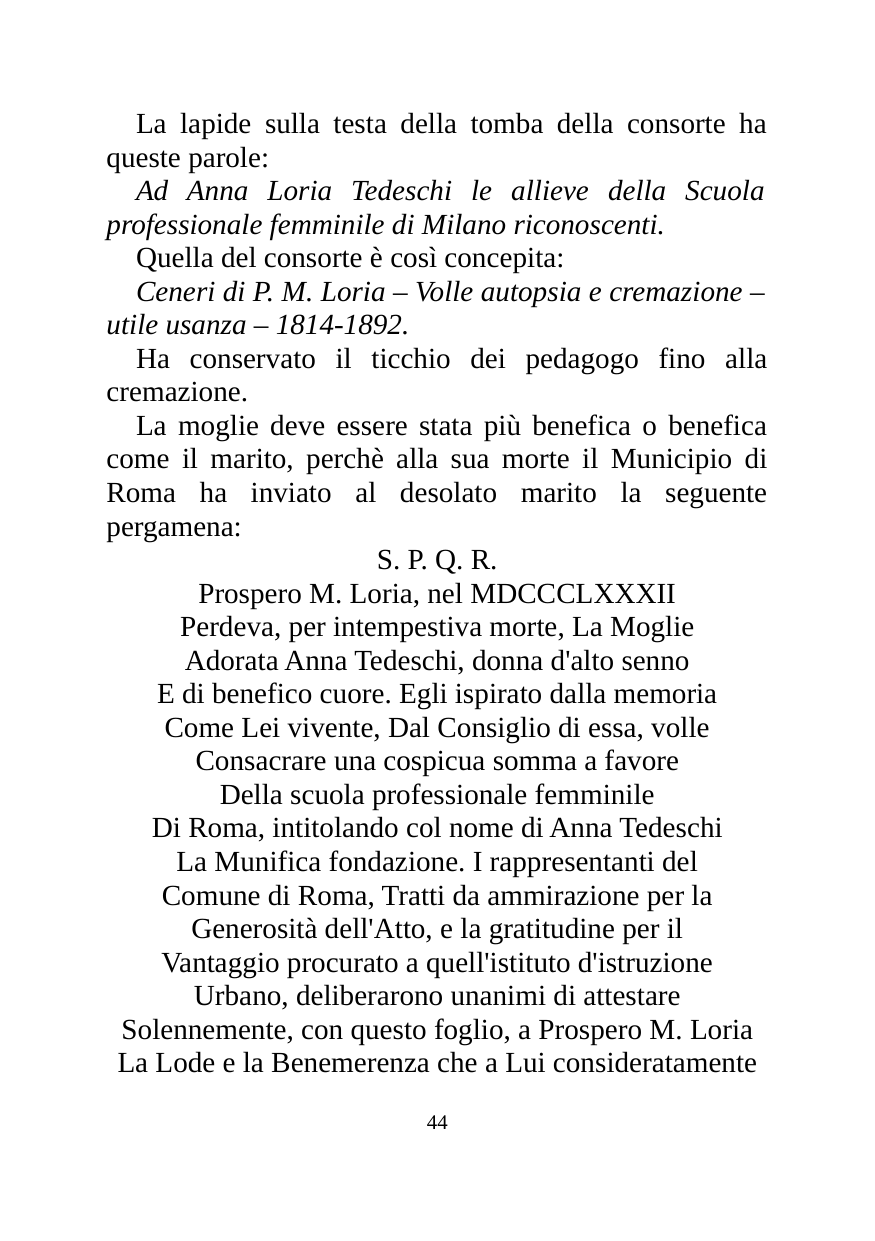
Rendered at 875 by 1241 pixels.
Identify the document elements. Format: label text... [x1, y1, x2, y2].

text La Lode e la Benemerenza che a Lui consideratamente [106, 1045, 768, 1079]
text Ha conservato il ticchio dei pedagogo fino alla cremazione. [106, 341, 768, 408]
text Perdeva, per intempestiva morte, La Moglie [106, 609, 768, 643]
text Adorata Anna Tedeschi, donna d'alto senno [106, 643, 768, 676]
text Urbano, deliberarono unanimi di attestare [106, 978, 768, 1012]
text Quella del consorte è così concepita: [106, 240, 768, 274]
text Vantaggio procurato a quell'istituto d'istruzione [106, 945, 768, 978]
text Consacrare una cospicua somma a favore [106, 743, 768, 777]
text Ad Anna Loria Tedeschi le allieve della Scuola professionale femminile di Milano riconoscenti. [106, 173, 768, 240]
text La moglie deve essere stata più benefica o benefica come il marito, perchè alla sua morte il Municipio di Roma ha inviato al desolato marito la seguente pergamena: [106, 408, 768, 542]
text Comune di Roma, Tratti da ammirazione per la [106, 878, 768, 911]
text Come Lei vivente, Dal Consiglio di essa, volle [106, 710, 768, 743]
text S. P. Q. R. [106, 542, 768, 576]
text Solennemente, con questo foglio, a Prospero M. Loria [106, 1012, 768, 1045]
text Di Roma, intitolando col nome di Anna Tedeschi [106, 811, 768, 844]
text Generosità dell'Atto, e la gratitudine per il [106, 911, 768, 945]
text La Munifica fondazione. I rappresentanti del [106, 844, 768, 878]
text Prospero M. Loria, nel MDCCCLXXXII [106, 576, 768, 609]
text Della scuola professionale femminile [106, 777, 768, 811]
text Ceneri di P. M. Loria – Volle autopsia e cremazione – utile usanza – 1814-1892. [106, 274, 768, 341]
text La lapide sulla testa della tomba della consorte ha queste parole: [106, 106, 768, 173]
text E di benefico cuore. Egli ispirato dalla memoria [106, 676, 768, 710]
